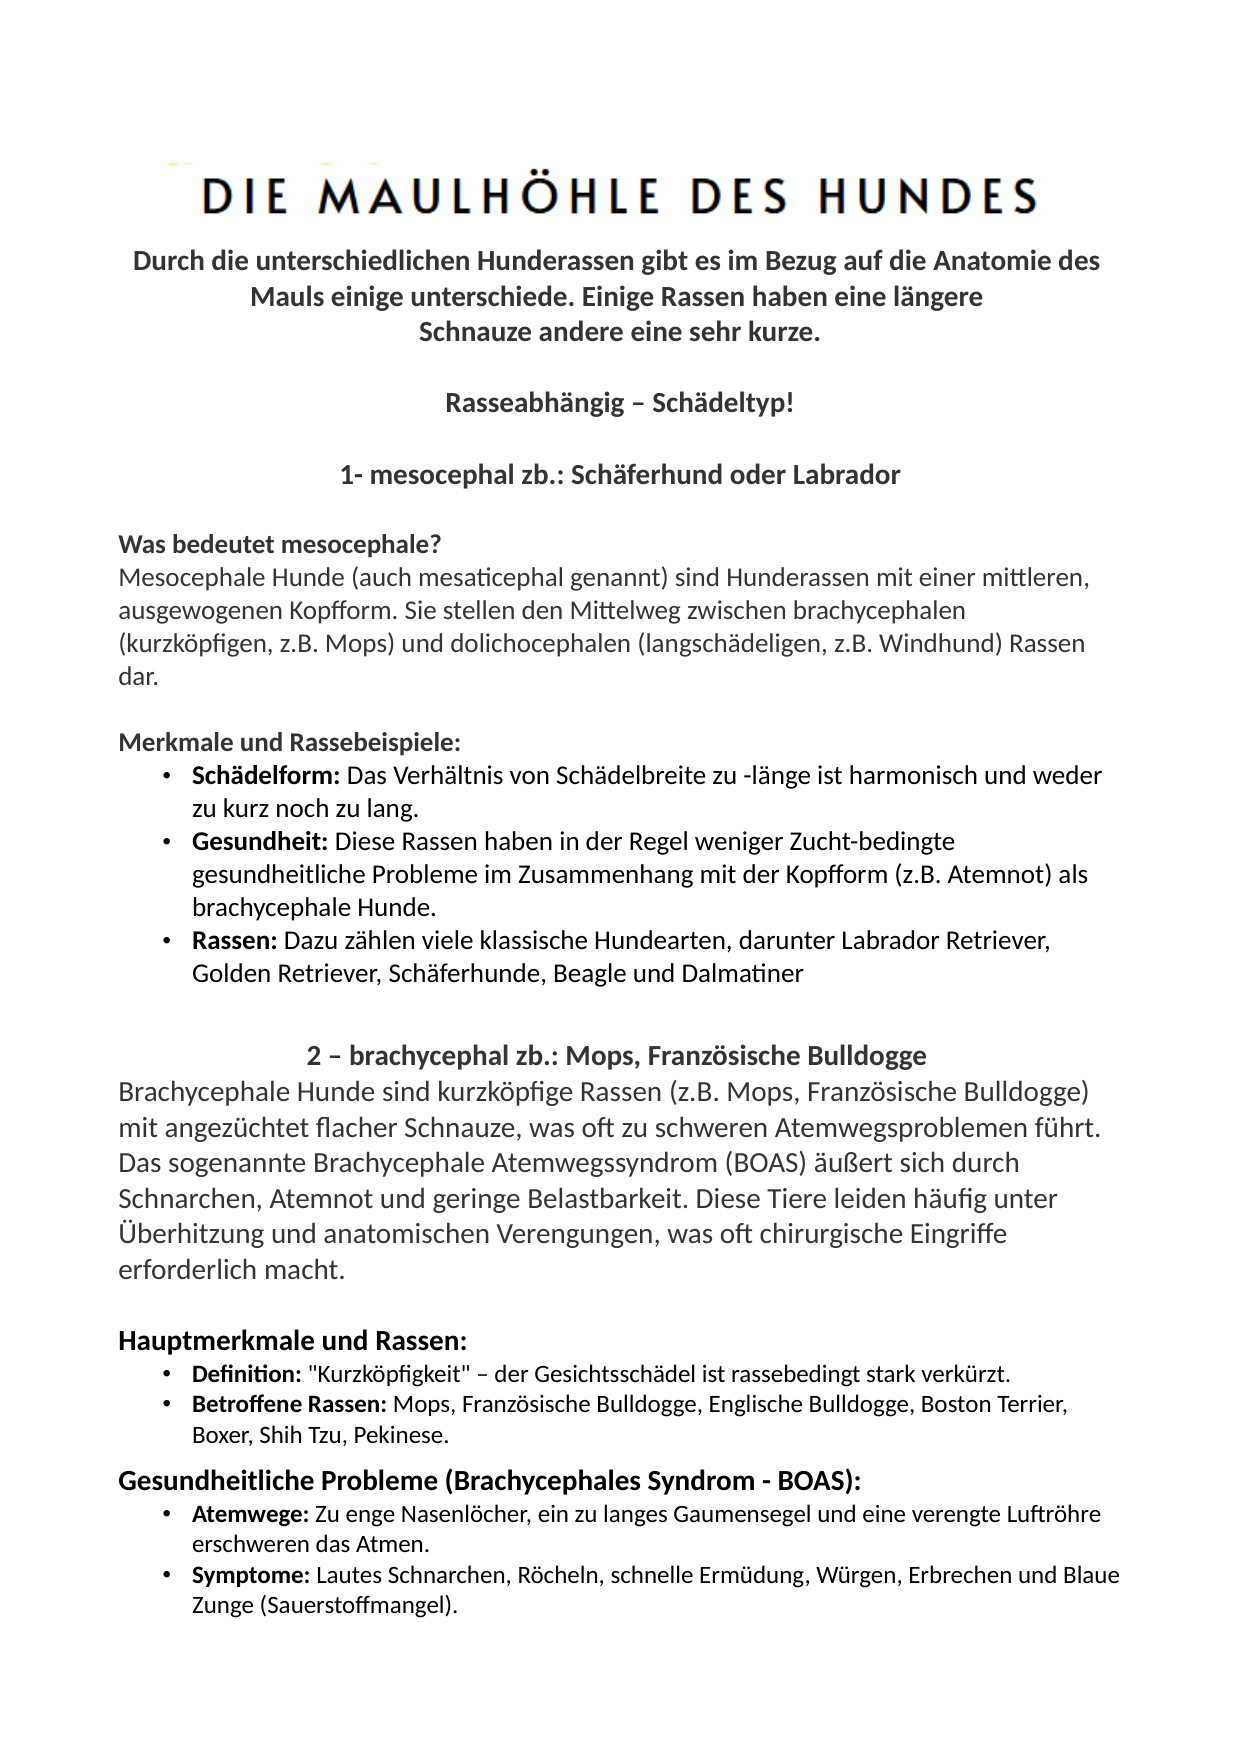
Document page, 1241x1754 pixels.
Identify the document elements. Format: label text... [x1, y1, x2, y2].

list Rassen: Dazu zählen viele klassische Hundearten, darunter Labrador Retriever, Golden Retriever, Schäferhunde, Beagle und Dalmatiner [162, 923, 1122, 989]
text 1- mesocephal zb.: Schäferhund oder Labrador [118, 456, 1122, 491]
text Brachycephale Hunde sind kurzköpfige Rassen (z.B. Mops, Französische Bulldogge) mit angezüchtet flacher Schnauze, was oft zu schweren Atemwegsproblemen führt. Das sogenannte Brachycephale Atemwegssyndrom (BOAS) äußert sich durch Schnarchen, Atemnot und geringe Belastbarkeit. Diese Tiere leiden häufig unter Überhitzung und anatomischen Verengungen, was oft chirurgische Eingriffe erforderlich macht. [118, 1073, 1122, 1287]
text 2 – brachycephal zb.: Mops, Französische Bulldogge [118, 1037, 1122, 1073]
text Schnauze andere eine sehr kurze. [118, 313, 1122, 349]
list Schädelform: Das Verhältnis von Schädelbreite zu -länge ist harmonisch und weder zu kurz noch zu lang. [162, 758, 1122, 824]
text Was bedeutet mesocephale? [118, 527, 1122, 560]
text Mauls einige unterschiede. Einige Rassen haben eine längere [118, 278, 1122, 313]
text Durch die unterschiedlichen Hunderassen gibt es im Bezug auf die Anatomie des [118, 164, 1122, 278]
picture [133, 163, 1107, 242]
text Mesocephale Hunde (auch mesaticephal genannt) sind Hunderassen mit einer mittleren, ausgewogenen Kopfform. Sie stellen den Mittelweg zwischen brachycephalen (kurzköpfigen, z.B. Mops) und dolichocephalen (langschädeligen, z.B. Windhund) Rassen dar. [118, 560, 1122, 692]
list Atemwege: Zu enge Nasenlöcher, ein zu langes Gaumensegel und eine verengte Luftröhre erschweren das Atmen. [162, 1498, 1122, 1559]
list Gesundheit: Diese Rassen haben in der Regel weniger Zucht-bedingte gesundheitliche Probleme im Zusammenhang mit der Kopfform (z.B. Atemnot) als brachycephale Hunde. [162, 824, 1122, 923]
text Gesundheitliche Probleme (Brachycephales Syndrom - BOAS): [118, 1462, 1122, 1498]
list Symptome: Lautes Schnarchen, Röcheln, schnelle Ermüdung, Würgen, Erbrechen und Blaue Zunge (Sauerstoffmangel). [162, 1559, 1122, 1620]
text Hauptmerkmale und Rassen: [118, 1322, 1122, 1358]
text Merkmale und Rassebeispiele: [118, 725, 1122, 758]
list Betroffene Rassen: Mops, Französische Bulldogge, Englische Bulldogge, Boston Terrier, Boxer, Shih Tzu, Pekinese. [162, 1389, 1122, 1450]
list Definition: "Kurzköpfigkeit" – der Gesichtsschädel ist rassebedingt stark verkürzt. [162, 1358, 1122, 1389]
text Rasseabhängig – Schädeltyp! [118, 384, 1122, 420]
